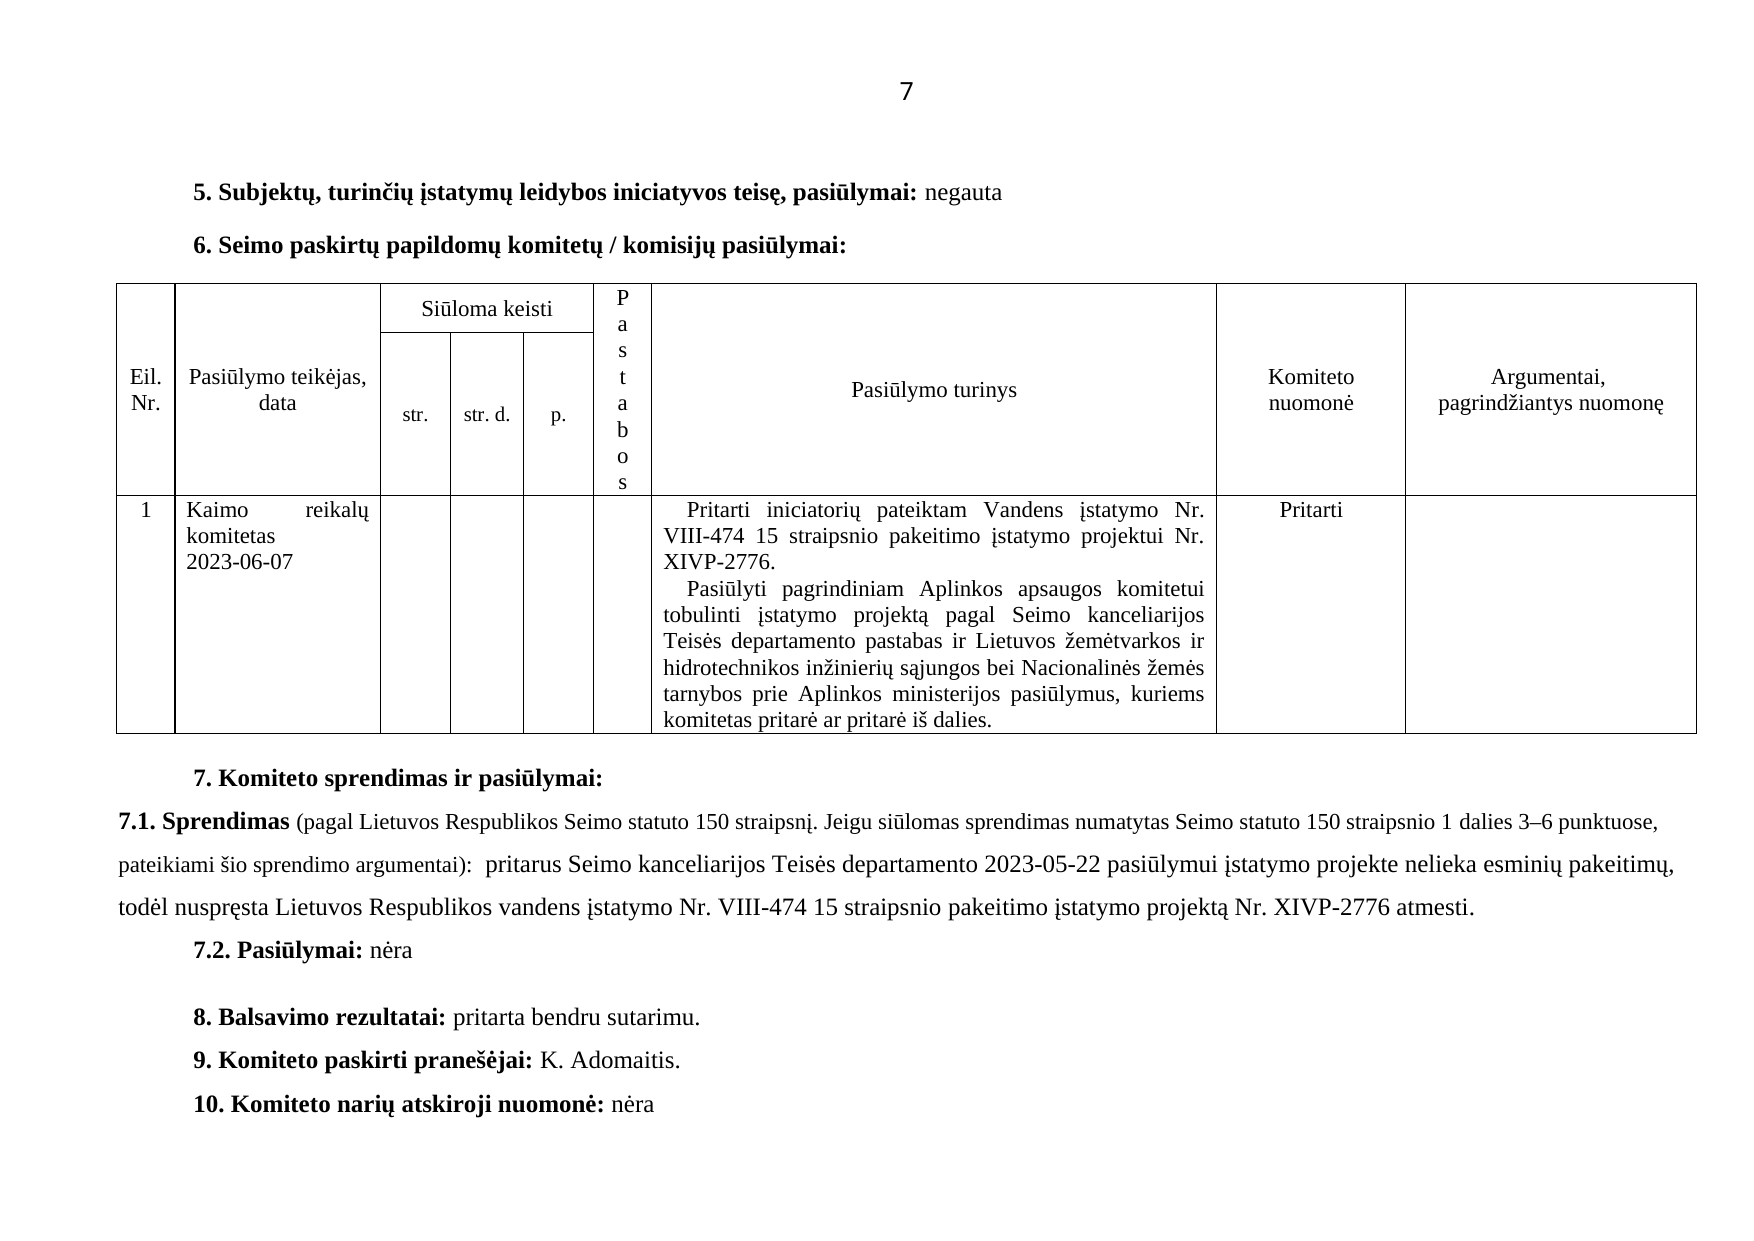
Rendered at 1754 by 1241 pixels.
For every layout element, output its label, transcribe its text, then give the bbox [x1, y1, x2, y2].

table_header Eil. Nr. [117, 284, 174, 495]
table_cell [594, 496, 651, 733]
text 8. Balsavimo rezultatai: pritarta bendru sutarimu. [118, 1002, 1695, 1031]
table_header Pastabos [594, 284, 651, 495]
table_cell Pritarti [1217, 496, 1405, 733]
text 10. Komiteto narių atskiroji nuomonė: nėra [118, 1089, 1695, 1117]
text 9. Komiteto paskirti pranešėjai: K. Adomaitis. [118, 1046, 1695, 1074]
table_cell p. [524, 333, 593, 495]
text 7. Komiteto sprendimas ir pasiūlymai: [118, 763, 1695, 791]
table_cell str. d. [451, 333, 523, 495]
table_cell 1 [117, 496, 174, 733]
table_header Komiteto nuomonė [1217, 284, 1405, 495]
table_cell Kaimo reikalų komitetas 2023-06-07 [176, 496, 380, 733]
subtitle 6. Seimo paskirtų papildomų komitetų / komisijų pasiūlymai: [118, 230, 1695, 259]
text 7.1. Sprendimas (pagal Lietuvos Respublikos Seimo statuto 150 straipsnį. Jeigu siūlomas sprendimas numatytas Seimo statuto 150 straipsnio 1 dalies 3–6 punktuose, pateikiami šio sprendimo argumentai): pritarus Seimo kanceliarijos Teisės departamento 2023-05-22 pasiūlymui įstatymo projekte nelieka esminių pakeitimų, todėl nuspręsta Lietuvos Respublikos vandens įstatymo Nr. VIII-474 15 straipsnio pakeitimo įstatymo projektą Nr. XIVP-2776 atmesti. [118, 806, 1695, 921]
table_header Siūloma keisti [381, 284, 593, 332]
text 7.2. Pasiūlymai: nėra [118, 935, 1695, 964]
table_header Pasiūlymo turinys [652, 284, 1216, 495]
table_cell [381, 496, 450, 733]
subtitle 5. Subjektų, turinčių įstatymų leidybos iniciatyvos teisę, pasiūlymai: negauta [118, 177, 1695, 206]
table_cell Pritarti iniciatorių pateiktam Vandens įstatymo Nr. VIII-474 15 straipsnio pakeitimo įstatymo projektui Nr. XIVP-2776. Pasiūlyti pagrindiniam Aplinkos apsaugos komitetui tobulinti įstatymo projektą pagal Seimo kanceliarijos Teisės departamento pastabas ir Lietuvos žemėtvarkos ir hidrotechnikos inžinierių sąjungos bei Nacionalinės žemės tarnybos prie Aplinkos ministerijos pasiūlymus, kuriems komitetas pritarė ar pritarė iš dalies. [652, 496, 1216, 733]
table_cell [451, 496, 523, 733]
table_cell str. [381, 333, 450, 495]
table_cell [1406, 496, 1696, 733]
table_cell [524, 496, 593, 733]
table_header Pasiūlymo teikėjas, data [176, 284, 380, 495]
table_header Argumentai, pagrindžiantys nuomonę [1406, 284, 1696, 495]
